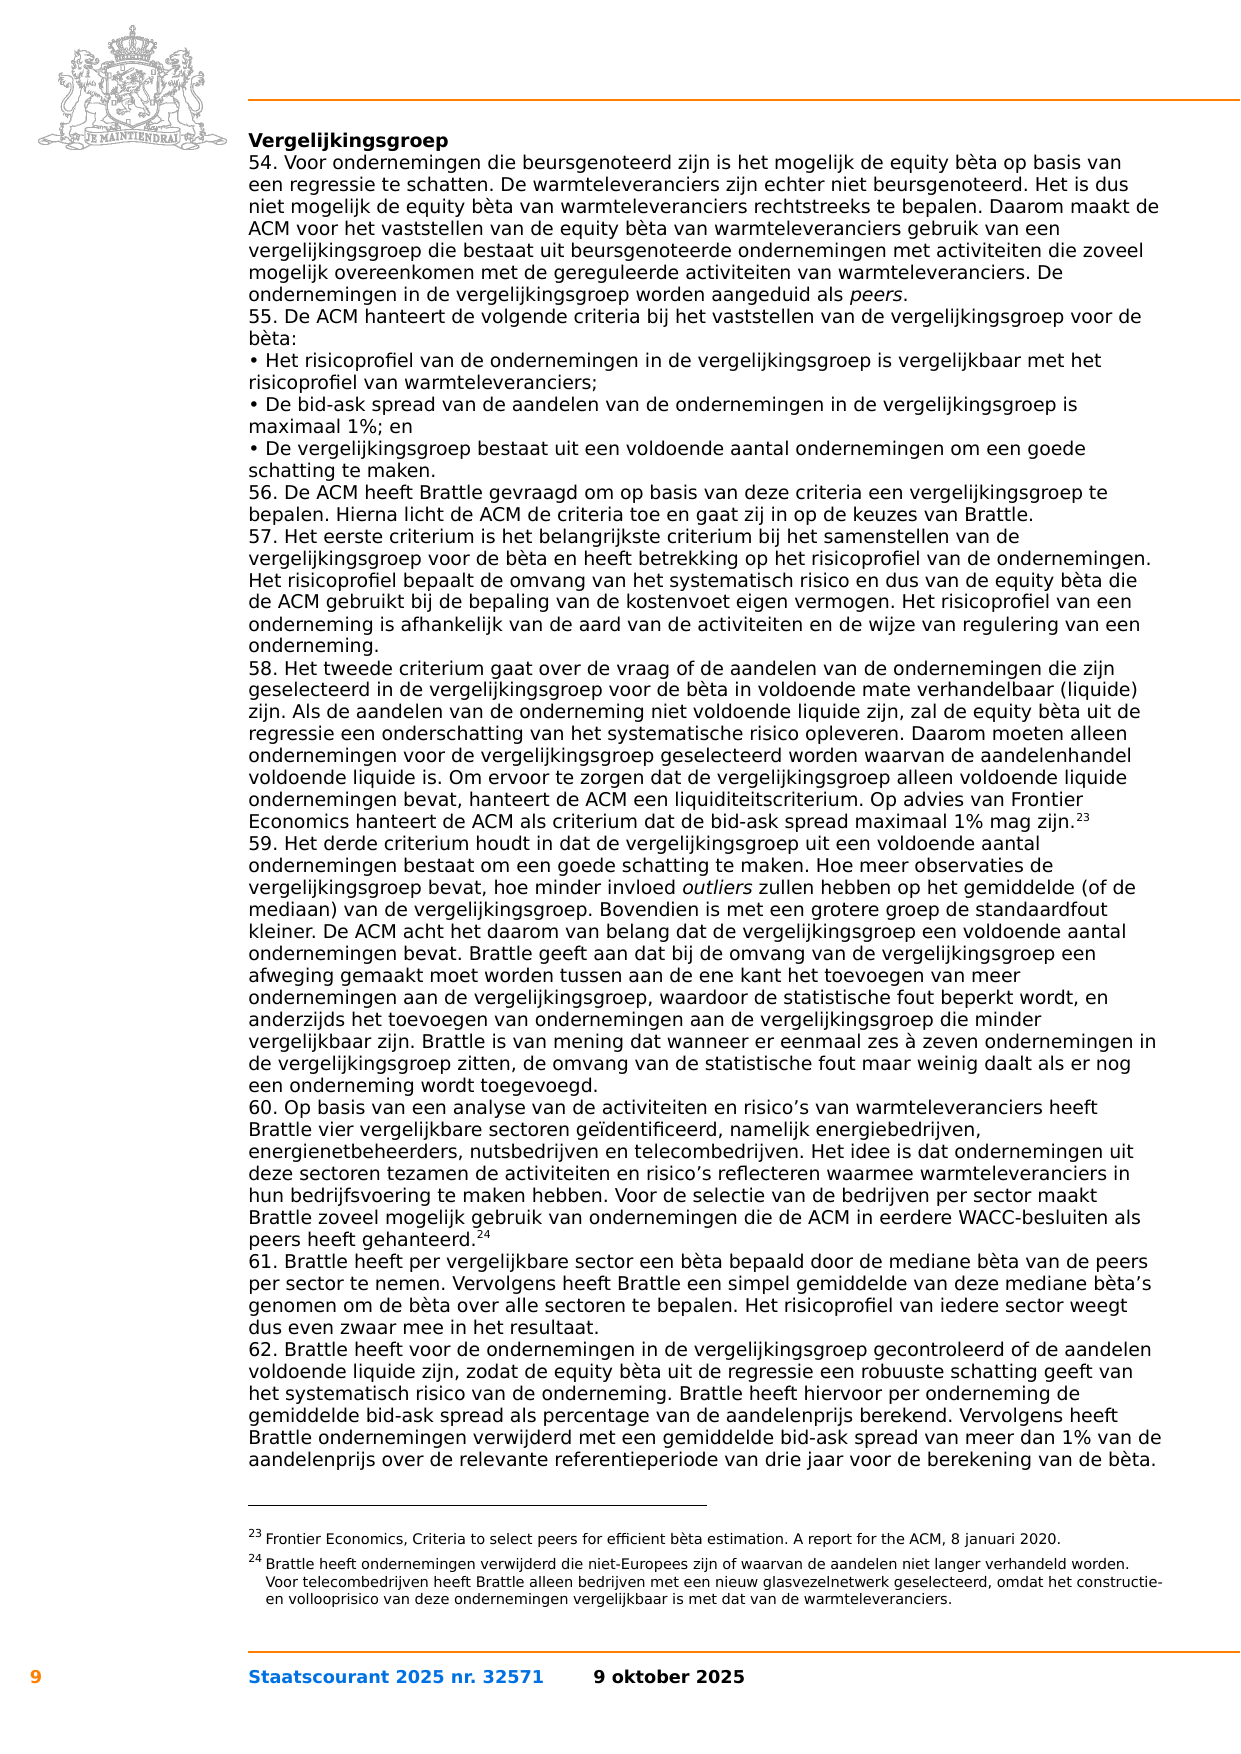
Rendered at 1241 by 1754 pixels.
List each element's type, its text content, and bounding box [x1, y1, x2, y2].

text • Het risicoprofiel van de ondernemingen in de vergelijkingsgroep is vergelijkbaar met het risicoprofiel van warmteleveranciers; [248, 350, 1163, 394]
text 57. Het eerste criterium is het belangrijkste criterium bij het samenstellen van de vergelijkingsgroep voor de bèta en heeft betrekking op het risicoprofiel van de ondernemingen. Het risicoprofiel bepaalt de omvang van het systematisch risico en dus van de equity bèta die de ACM gebruikt bij de bepaling van de kostenvoet eigen vermogen. Het risicoprofiel van een onderneming is afhankelijk van de aard van de activiteiten en de wijze van regulering van een onderneming. [248, 526, 1163, 657]
text 59. Het derde criterium houdt in dat de vergelijkingsgroep uit een voldoende aantal ondernemingen bestaat om een goede schatting te maken. Hoe meer observaties de vergelijkingsgroep bevat, hoe minder invloed outliers zullen hebben op het gemiddelde (of de mediaan) van de vergelijkingsgroep. Bovendien is met een grotere groep de standaardfout kleiner. De ACM acht het daarom van belang dat de vergelijkingsgroep een voldoende aantal ondernemingen bevat. Brattle geeft aan dat bij de omvang van de vergelijkingsgroep een afweging gemaakt moet worden tussen aan de ene kant het toevoegen van meer ondernemingen aan de vergelijkingsgroep, waardoor de statistische fout beperkt wordt, en anderzijds het toevoegen van ondernemingen aan de vergelijkingsgroep die minder vergelijkbaar zijn. Brattle is van mening dat wanneer er eenmaal zes à zeven ondernemingen in de vergelijkingsgroep zitten, de omvang van de statistische fout maar weinig daalt als er nog een onderneming wordt toegevoegd. [248, 833, 1163, 1097]
text 55. De ACM hanteert de volgende criteria bij het vaststellen van de vergelijkingsgroep voor de bèta: [248, 306, 1163, 350]
text 56. De ACM heeft Brattle gevraagd om op basis van deze criteria een vergelijkingsgroep te bepalen. Hierna licht de ACM de criteria toe en gaat zij in op de keuzes van Brattle. [248, 482, 1163, 526]
text 58. Het tweede criterium gaat over de vraag of de aandelen van de ondernemingen die zijn geselecteerd in de vergelijkingsgroep voor de bèta in voldoende mate verhandelbaar (liquide) zijn. Als de aandelen van de onderneming niet voldoende liquide zijn, zal de equity bèta uit de regressie een onderschatting van het systematische risico opleveren. Daarom moeten alleen ondernemingen voor de vergelijkingsgroep geselecteerd worden waarvan de aandelenhandel voldoende liquide is. Om ervoor te zorgen dat de vergelijkingsgroep alleen voldoende liquide ondernemingen bevat, hanteert de ACM een liquiditeitscriterium. Op advies van Frontier Economics hanteert de ACM als criterium dat de bid-ask spread maximaal 1% mag zijn. [248, 657, 1163, 833]
text • De vergelijkingsgroep bestaat uit een voldoende aantal ondernemingen om een goede schatting te maken. [248, 438, 1163, 482]
text 61. Brattle heeft per vergelijkbare sector een bèta bepaald door de mediane bèta van de peers per sector te nemen. Vervolgens heeft Brattle een simpel gemiddelde van deze mediane bèta’s genomen om de bèta over alle sectoren te bepalen. Het risicoprofiel van iedere sector weegt dus even zwaar mee in het resultaat. [248, 1251, 1163, 1339]
text Frontier Economics, Criteria to select peers for efficient bèta estimation. A report for the ACM, 8 januari 2020. [248, 1527, 1163, 1549]
text • De bid-ask spread van de aandelen van de ondernemingen in de vergelijkingsgroep is maximaal 1%; en [248, 394, 1163, 438]
text 60. Op basis van een analyse van de activiteiten en risico’s van warmteleveranciers heeft Brattle vier vergelijkbare sectoren geïdentificeerd, namelijk energiebedrijven, energienetbeheerders, nutsbedrijven en telecombedrijven. Het idee is dat ondernemingen uit deze sectoren tezamen de activiteiten en risico’s reflecteren waarmee warmteleveranciers in hun bedrijfsvoering te maken hebben. Voor de selectie van de bedrijven per sector maakt Brattle zoveel mogelijk gebruik van ondernemingen die de ACM in eerdere WACC-besluiten als peers heeft gehanteerd. [248, 1097, 1163, 1251]
picture [38, 25, 227, 150]
text 62. Brattle heeft voor de ondernemingen in de vergelijkingsgroep gecontroleerd of de aandelen voldoende liquide zijn, zodat de equity bèta uit de regressie een robuuste schatting geeft van het systematisch risico van de onderneming. Brattle heeft hiervoor per onderneming de gemiddelde bid-ask spread als percentage van de aandelenprijs berekend. Vervolgens heeft Brattle ondernemingen verwijderd met een gemiddelde bid-ask spread van meer dan 1% van de aandelenprijs over de relevante referentieperiode van drie jaar voor de berekening van de bèta. [248, 1339, 1163, 1471]
subtitle Vergelijkingsgroep [248, 130, 1163, 152]
text 54. Voor ondernemingen die beursgenoteerd zijn is het mogelijk de equity bèta op basis van een regressie te schatten. De warmteleveranciers zijn echter niet beursgenoteerd. Het is dus niet mogelijk de equity bèta van warmteleveranciers rechtstreeks te bepalen. Daarom maakt de ACM voor het vaststellen van de equity bèta van warmteleveranciers gebruik van een vergelijkingsgroep die bestaat uit beursgenoteerde ondernemingen met activiteiten die zoveel mogelijk overeenkomen met de gereguleerde activiteiten van warmteleveranciers. De ondernemingen in de vergelijkingsgroep worden aangeduid als peers. [248, 152, 1163, 306]
text Brattle heeft ondernemingen verwijderd die niet-Europees zijn of waarvan de aandelen niet langer verhandeld worden. Voor telecombedrijven heeft Brattle alleen bedrijven met een nieuw glasvezelnetwerk geselecteerd, omdat het constructie- en vollooprisico van deze ondernemingen vergelijkbaar is met dat van de warmteleveranciers. [248, 1552, 1163, 1608]
